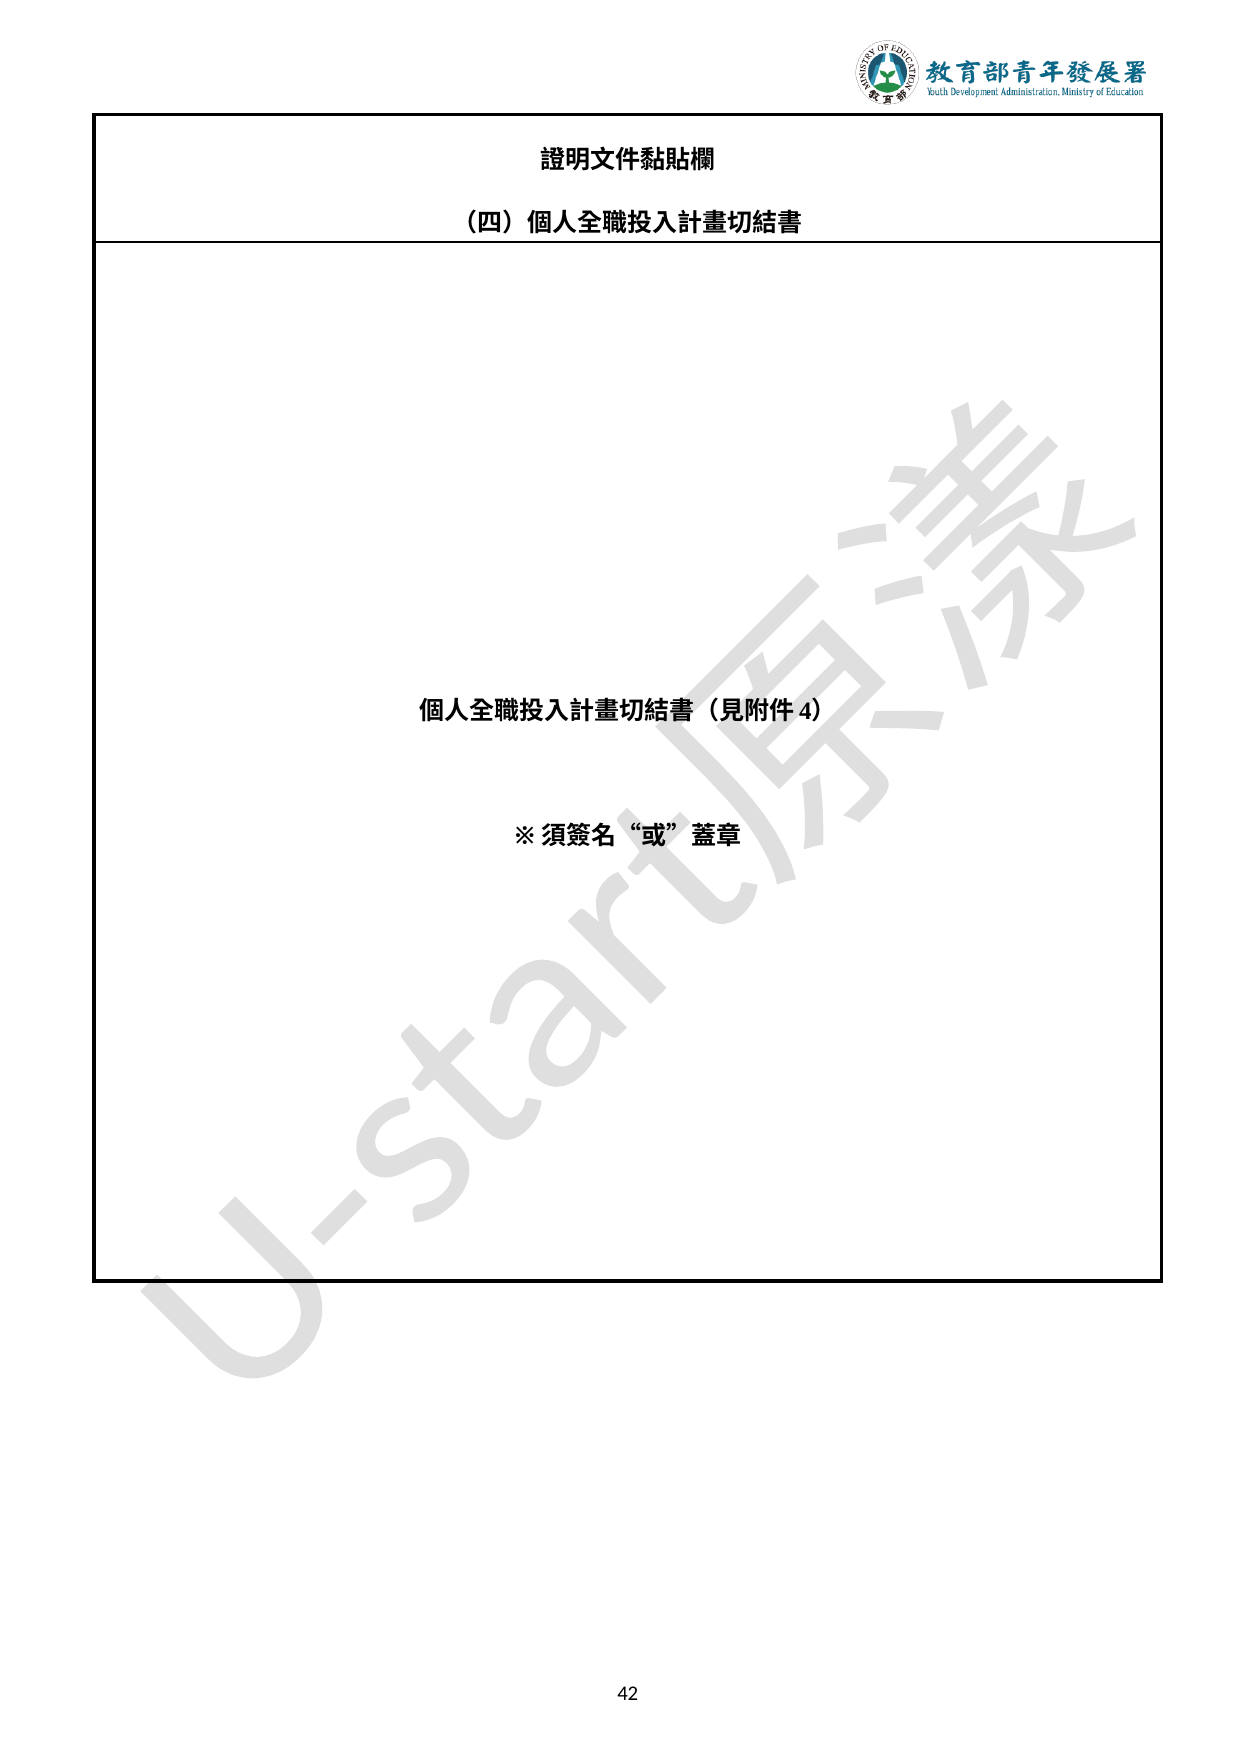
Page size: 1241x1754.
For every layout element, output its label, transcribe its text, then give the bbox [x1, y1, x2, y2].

table_cell 個人全職投入計畫切結書（見附件4） ※ 須簽名“或”蓋章 [96, 243, 1160, 1279]
table_header 證明文件黏貼欄 （四）個人全職投入計畫切結書 [96, 116, 1160, 241]
